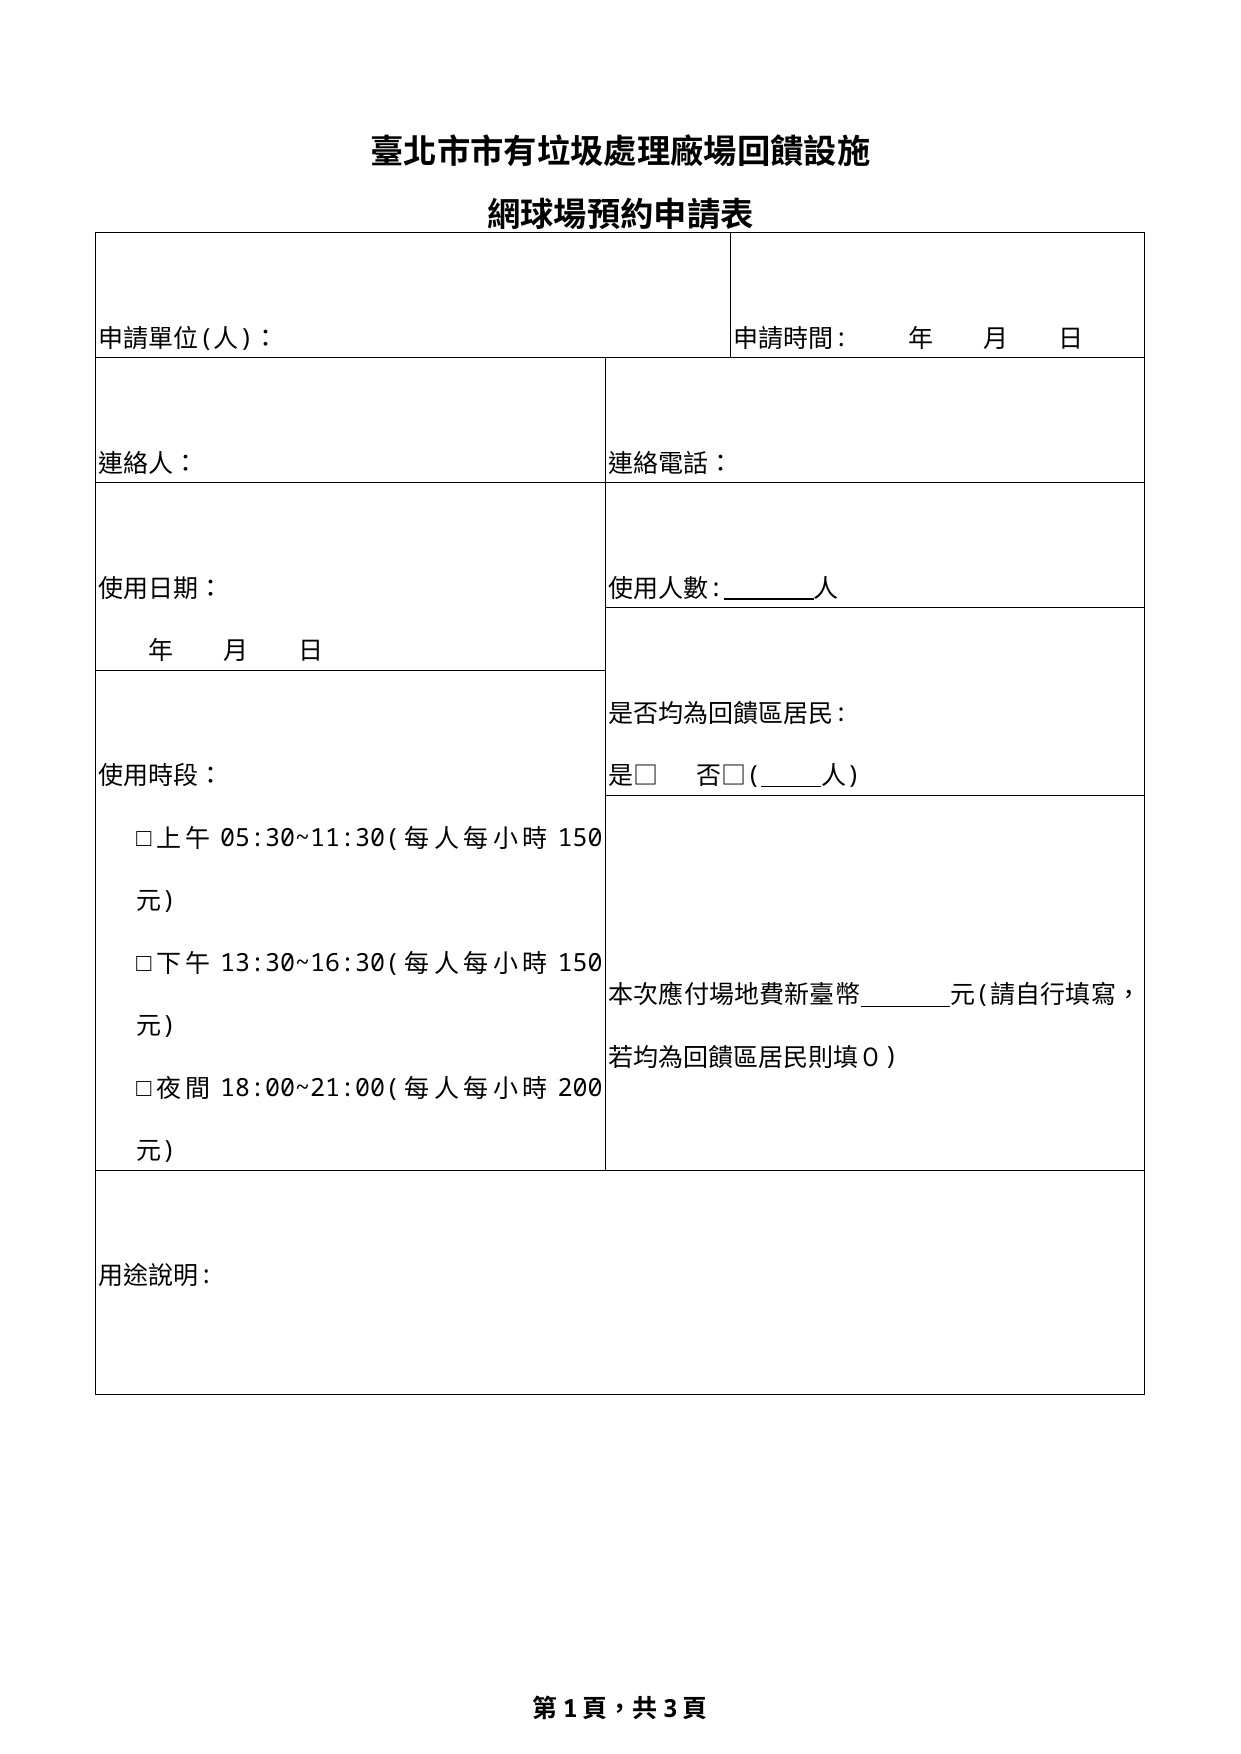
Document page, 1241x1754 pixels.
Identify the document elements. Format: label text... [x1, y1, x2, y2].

table_header 申請時間: 年 月 日 [731, 233, 1144, 357]
table_cell 用途說明: [96, 1171, 1144, 1394]
text 網球場預約申請表 [59, 170, 1181, 232]
table_cell 使用人數: 人 [606, 483, 1144, 607]
text 臺北市市有垃圾處理廠場回饋設施 [59, 107, 1181, 170]
table_cell 連絡人： [96, 358, 605, 482]
table_cell 是否均為回饋區居民: 是□ 否□( 人) [606, 608, 1144, 795]
table_cell 使用時段： □上午05:30~11:30(每人每小時150元) □下午13:30~16:30(每人每小時150元) □夜間18:00~21:00(每人每小時200元) [96, 671, 605, 1170]
table_cell 連絡電話： [606, 358, 1144, 482]
table_cell 使用日期： 年 月 日 [96, 483, 605, 670]
table_header 申請單位(人)： [96, 233, 730, 357]
table_cell 本次應付場地費新臺幣 元(請自行填寫，若均為回饋區居民則填０) [606, 796, 1144, 1170]
